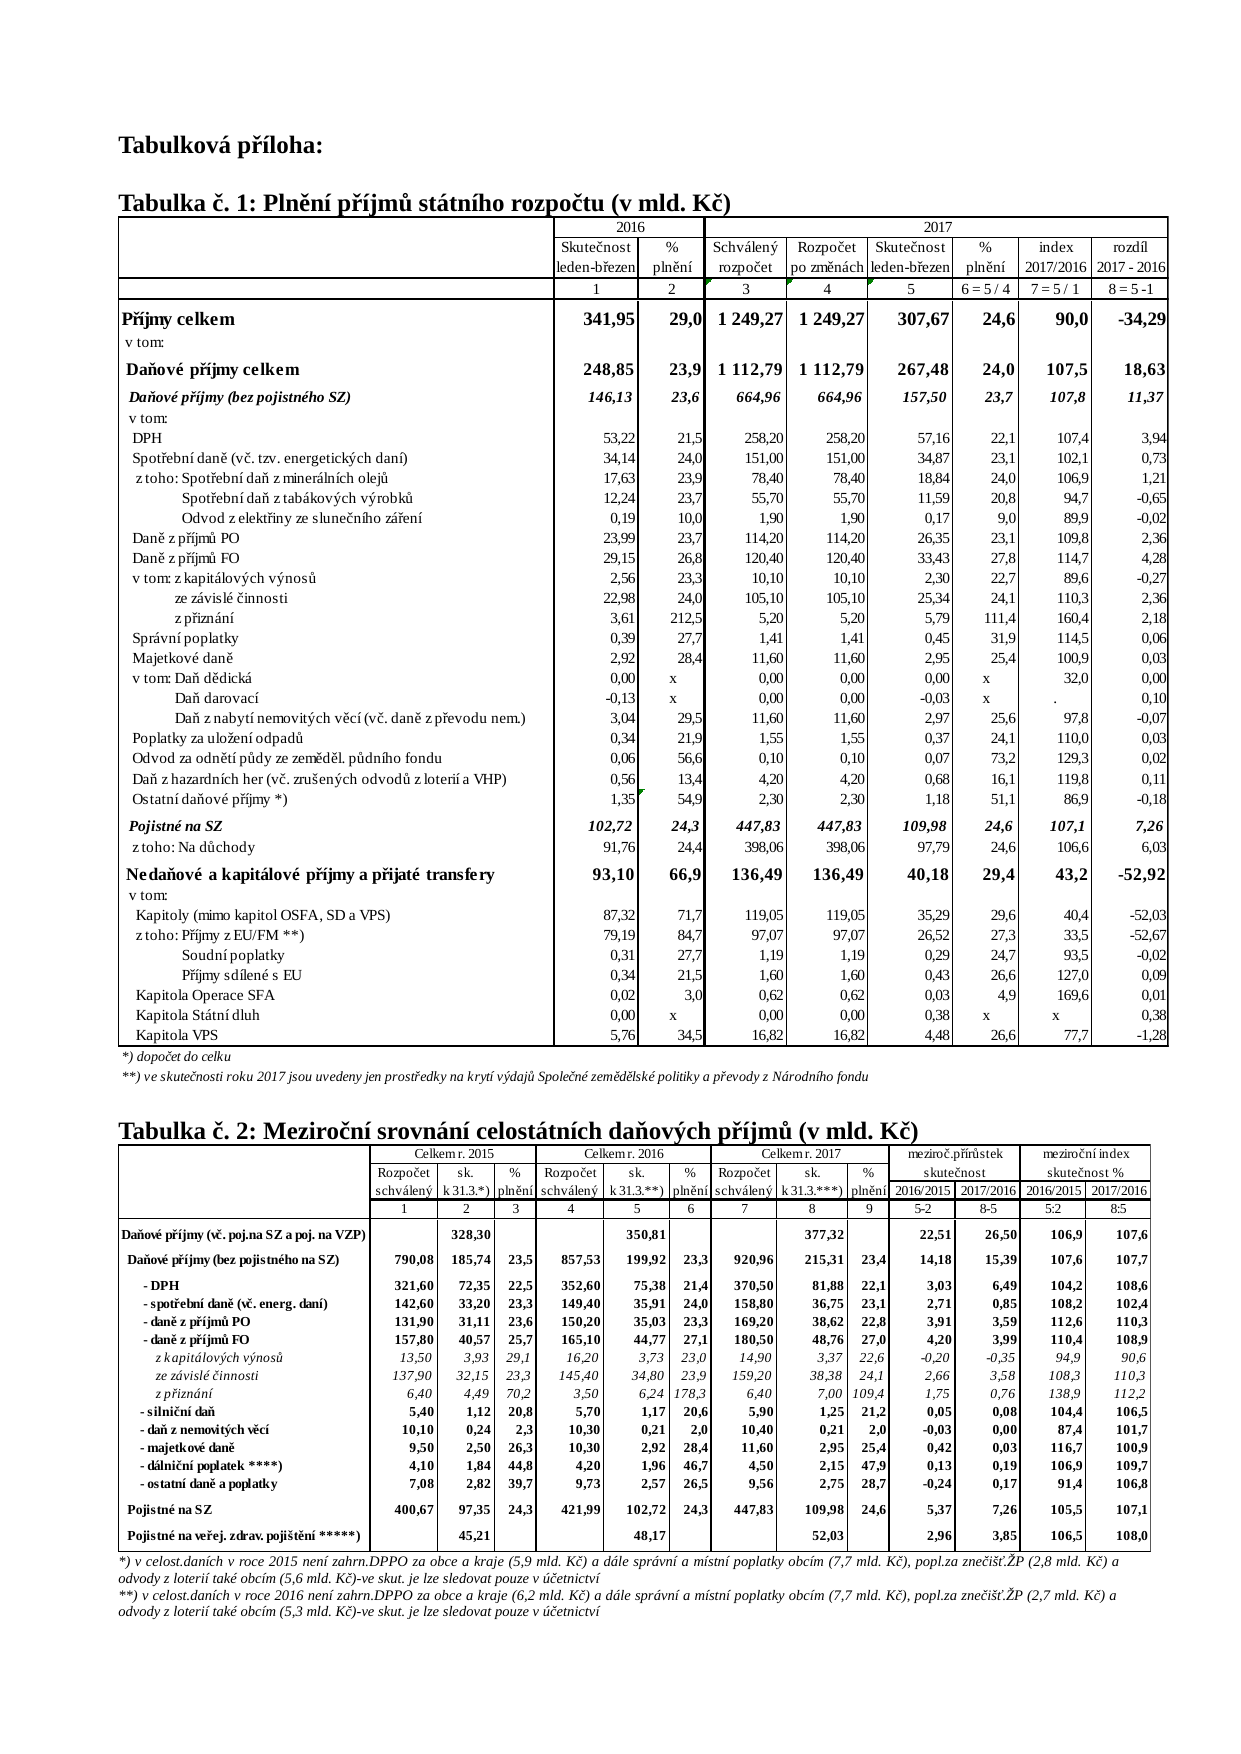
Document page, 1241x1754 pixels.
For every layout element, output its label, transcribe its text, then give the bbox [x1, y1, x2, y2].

text **) v celost.daních v roce 2016 není zahrn.DPPO za obce a kraje (6,2 mld. Kč) a dále správní a místní poplatky obcím (7,7 mld. Kč), popl.za znečišť.ŽP (2,7 mld. Kč) a odvody z loterií také obcím (5,3 mld. Kč)-ve skut. je lze sledovat pouze v účetnictví [118, 1586, 1122, 1620]
text Tabulková příloha: [118, 131, 1122, 159]
text Tabulka č. 2: Meziroční srovnání celostátních daňových příjmů (v mld. Kč) [118, 1116, 1122, 1144]
text *) v celost.daních v roce 2015 není zahrn.DPPO za obce a kraje (5,9 mld. Kč) a dále správní a místní poplatky obcím (7,7 mld. Kč), popl.za znečišť.ŽP (2,8 mld. Kč) a odvody z loterií také obcím (5,6 mld. Kč)-ve skut. je lze sledovat pouze v účetnictví [118, 1553, 1122, 1586]
text Tabulka č. 1: Plnění příjmů státního rozpočtu (v mld. Kč) [118, 188, 1122, 216]
